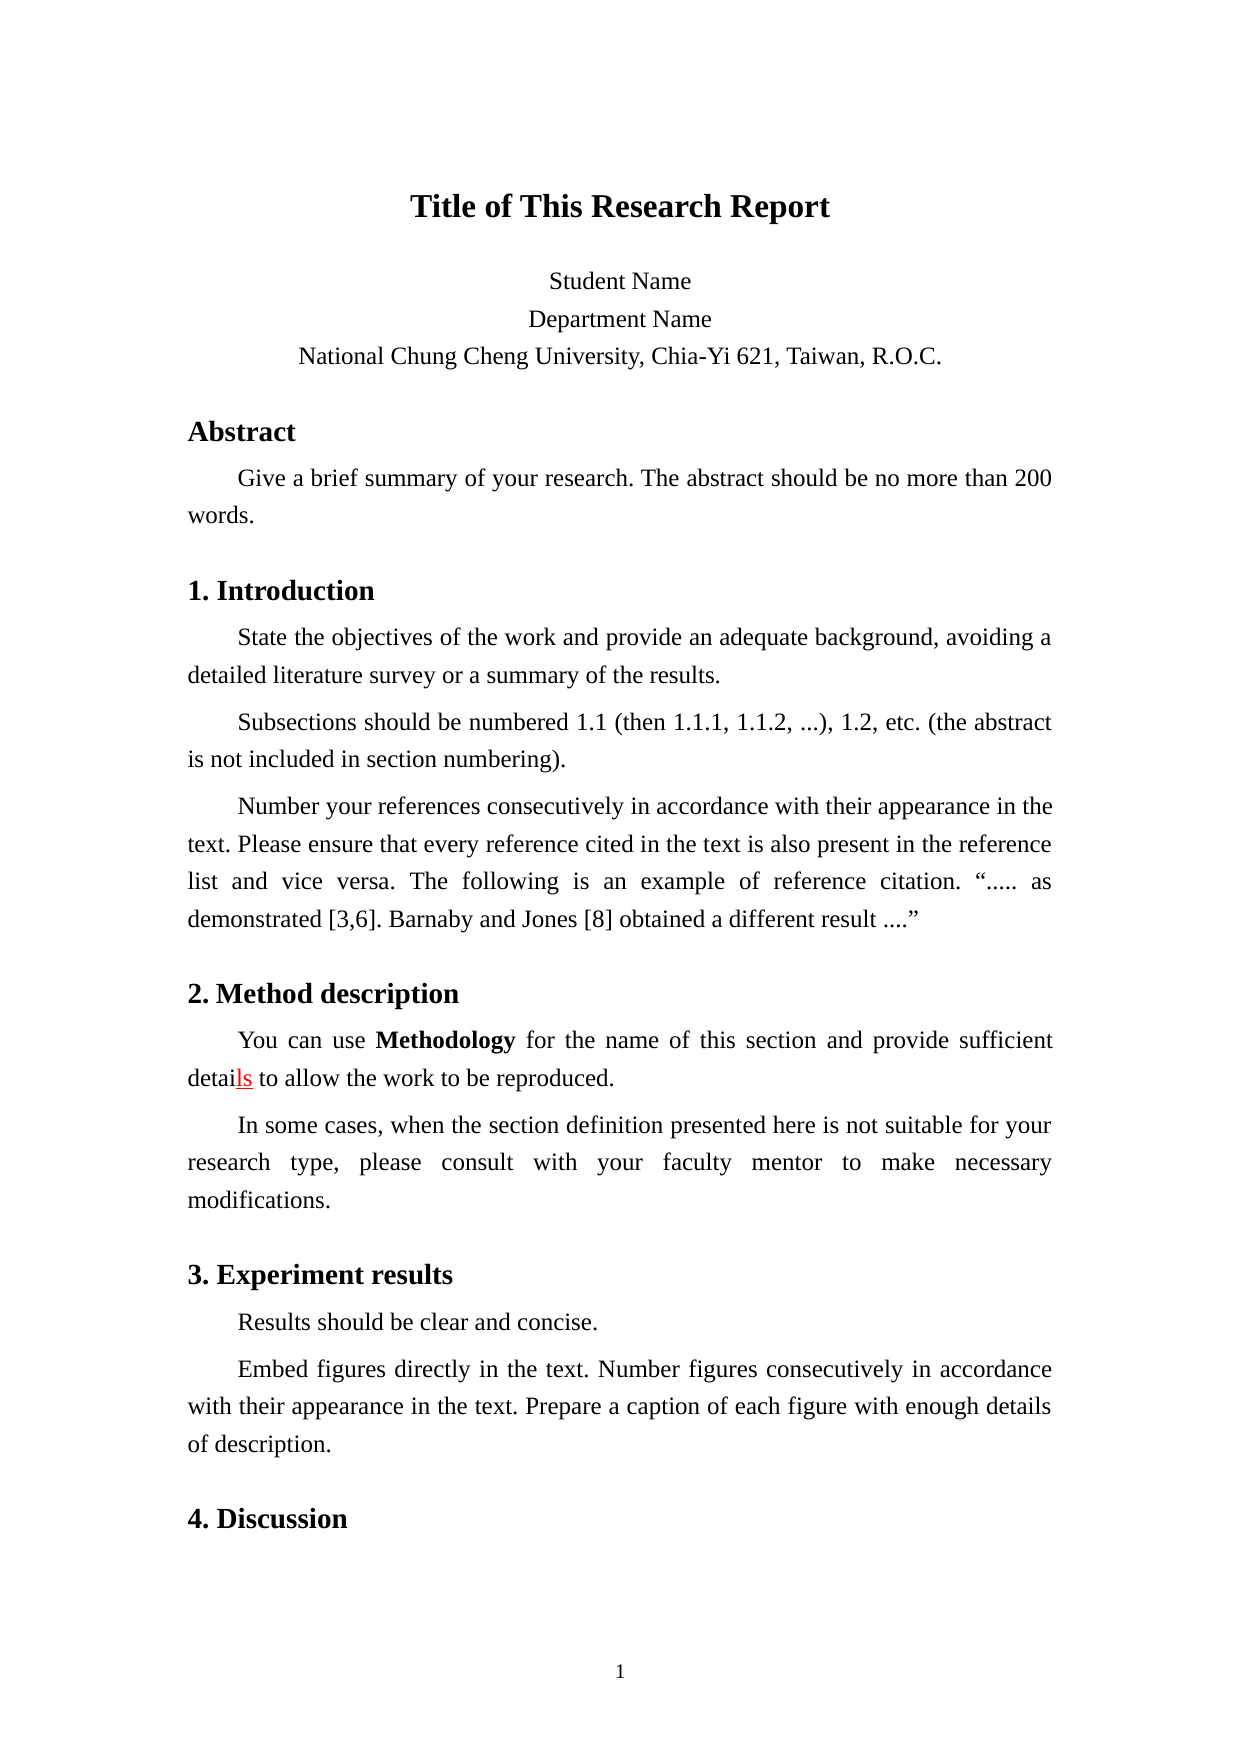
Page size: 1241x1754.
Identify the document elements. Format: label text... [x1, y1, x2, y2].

text 4. Discussion [187, 1493, 1053, 1531]
text Department Name [187, 293, 1053, 331]
text National Chung Cheng University, Chia-Yi 621, Taiwan, R.O.C. [187, 331, 1053, 368]
text 2. Method description [187, 968, 1053, 1006]
text In some cases, when the section definition presented here is not suitable for your research type, please consult with your faculty mentor to make necessary modifications. [187, 1099, 1053, 1212]
text Results should be clear and concise. [187, 1296, 1053, 1334]
text Number your references consecutively in accordance with their appearance in the text. Please ensure that every reference cited in the text is also present in the reference list and vice versa. The following is an example of reference citation. “..... as demonstrated [3,6]. Barnaby and Jones [8] obtained a different result ....” [187, 781, 1053, 931]
text 1. Introduction [187, 565, 1053, 602]
text Embed figures directly in the text. Number figures consecutively in accordance with their appearance in the text. Prepare a caption of each figure with enough details of description. [187, 1343, 1053, 1456]
text State the objectives of the work and provide an adequate background, avoiding a detailed literature survey or a summary of the results. [187, 612, 1053, 687]
text Title of This Research Report [187, 162, 1053, 237]
text 3. Experiment results [187, 1249, 1053, 1287]
text Give a brief summary of your research. The abstract should be no more than 200 words. [187, 452, 1053, 527]
text Subsections should be numbered 1.1 (then 1.1.1, 1.1.2, ...), 1.2, etc. (the abstract is not included in section numbering). [187, 696, 1053, 771]
text You can use Methodology for the name of this section and provide sufficient details to allow the work to be reproduced. [187, 1015, 1053, 1090]
text Abstract [187, 406, 1053, 443]
text Student Name [187, 256, 1053, 293]
